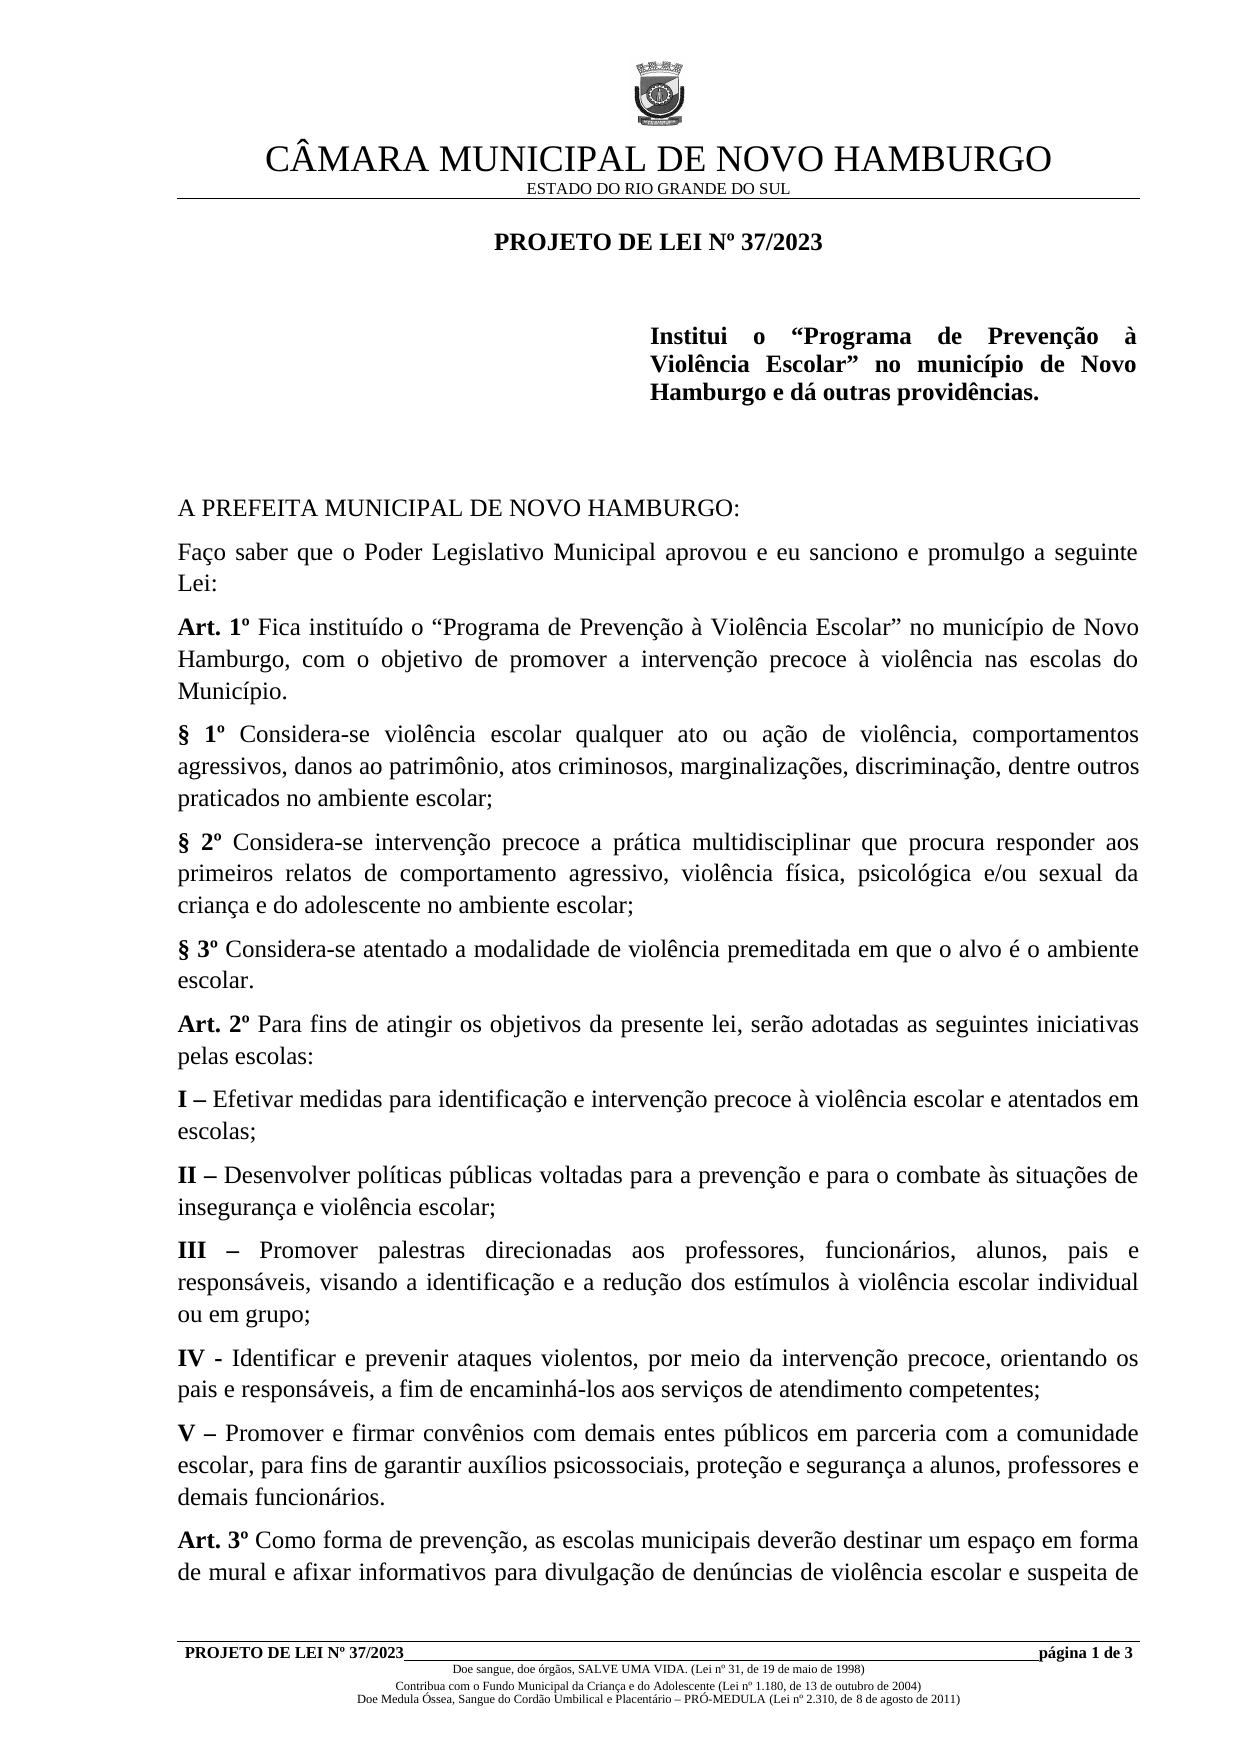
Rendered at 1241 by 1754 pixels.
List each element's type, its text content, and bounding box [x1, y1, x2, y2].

text Art. 1º Fica instituído o “Programa de Prevenção à Violência Escolar” no município de Novo Hamburgo, com o objetivo de promover a intervenção precoce à violência nas escolas do Município. [177, 613, 1140, 704]
text II – Desenvolver políticas públicas voltadas para a prevenção e para o combate às situações de insegurança e violência escolar; [177, 1161, 1140, 1221]
text PROJETO DE LEI Nº 37/2023 [177, 228, 1140, 256]
text V – Promover e firmar convênios com demais entes públicos em parceria com a comunidade escolar, para fins de garantir auxílios psicossociais, proteção e segurança a alunos, professores e demais funcionários. [177, 1419, 1140, 1510]
text I – Efetivar medidas para identificação e intervenção precoce à violência escolar e atentados em escolas; [177, 1086, 1140, 1145]
text IV - Identificar e prevenir ataques violentos, por meio da intervenção precoce, orientando os pais e responsáveis, a fim de encaminhá-los aos serviços de atendimento competentes; [177, 1344, 1140, 1403]
text Art. 2º Para fins de atingir os objetivos da presente lei, serão adotadas as seguintes iniciativas pelas escolas: [177, 1010, 1140, 1070]
text Art. 3º Como forma de prevenção, as escolas municipais deverão destinar um espaço em forma de mural e afixar informativos para divulgação de denúncias de violência escolar e suspeita de [177, 1526, 1140, 1586]
text A PREFEITA MUNICIPAL DE NOVO HAMBURGO: [177, 494, 1140, 522]
text § 3º Considera-se atentado a modalidade de violência premeditada em que o alvo é o ambiente escolar. [177, 935, 1140, 994]
text III – Promover palestras direcionadas aos professores, funcionários, alunos, pais e responsáveis, visando a identificação e a redução dos estímulos à violência escolar individual ou em grupo; [177, 1236, 1140, 1328]
text Faço saber que o Poder Legislativo Municipal aprovou e eu sanciono e promulgo a seguinte Lei: [177, 538, 1140, 597]
text § 2º Considera-se intervenção precoce a prática multidisciplinar que procura responder aos primeiros relatos de comportamento agressivo, violência física, psicológica e/ou sexual da criança e do adolescente no ambiente escolar; [177, 828, 1140, 919]
text § 1º Considera-se violência escolar qualquer ato ou ação de violência, comportamentos agressivos, danos ao patrimônio, atos criminosos, marginalizações, discriminação, dentre outros praticados no ambiente escolar; [177, 720, 1140, 812]
text Institui o “Programa de Prevenção à Violência Escolar” no município de Novo Hamburgo e dá outras providências. [650, 322, 1137, 406]
